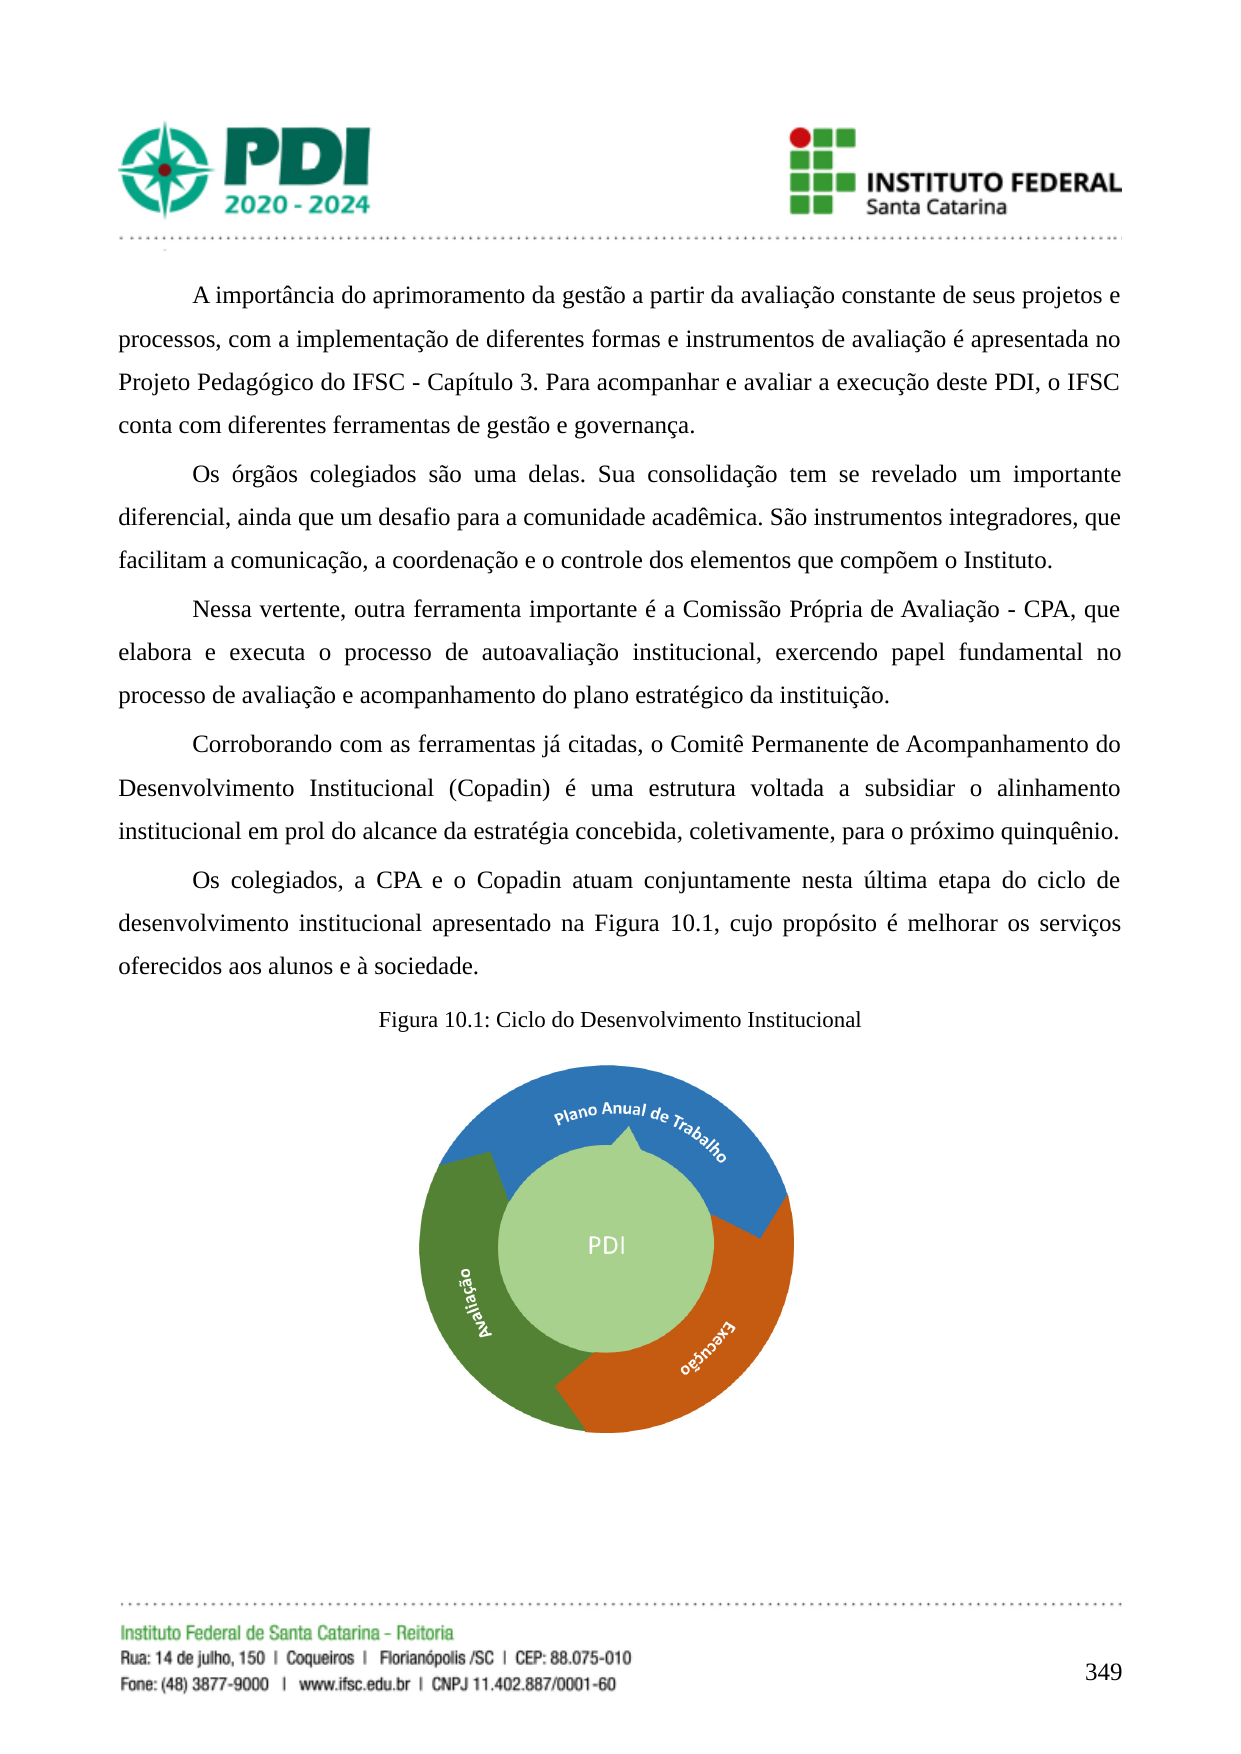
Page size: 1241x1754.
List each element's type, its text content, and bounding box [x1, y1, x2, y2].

picture [238, 1046, 973, 1459]
text A importância do aprimoramento da gestão a partir da avaliação constante de seus projetos e processos, com a implementação de diferentes formas e instrumentos de avaliação é apresentada no Projeto Pedagógico do IFSC - Capítulo 3. Para acompanhar e avaliar a execução deste PDI, o IFSC conta com diferentes ferramentas de gestão e governança. [118, 281, 1122, 439]
picture [118, 117, 1122, 251]
text Corroborando com as ferramentas já citadas, o Comitê Permanente de Acompanhamento do Desenvolvimento Institucional (Copadin) é uma estrutura voltada a subsidiar o alinhamento institucional em prol do alcance da estratégia concebida, coletivamente, para o próximo quinquênio. [118, 729, 1122, 844]
text Os colegiados, a CPA e o Copadin atuam conjuntamente nesta última etapa do ciclo de desenvolvimento institucional apresentado na Figura Figura 10.1, cujo propósito é melhorar os serviços oferecidos aos alunos e à sociedade. [118, 865, 1122, 980]
text Figura 10.1: Ciclo do Desenvolvimento Institucional [316, 1006, 924, 1032]
text Os órgãos colegiados são uma delas. Sua consolidação tem se revelado um importante diferencial, ainda que um desafio para a comunidade acadêmica. São instrumentos integradores, que facilitam a comunicação, a coordenação e o controle dos elementos que compõem o Instituto. [118, 459, 1122, 574]
text Nessa vertente, outra ferramenta importante é a Comissão Própria de Avaliação - CPA, que elabora e executa o processo de autoavaliação institucional, exercendo papel fundamental no processo de avaliação e acompanhamento do plano estratégico da instituição. [118, 594, 1122, 709]
picture [118, 1599, 1122, 1699]
